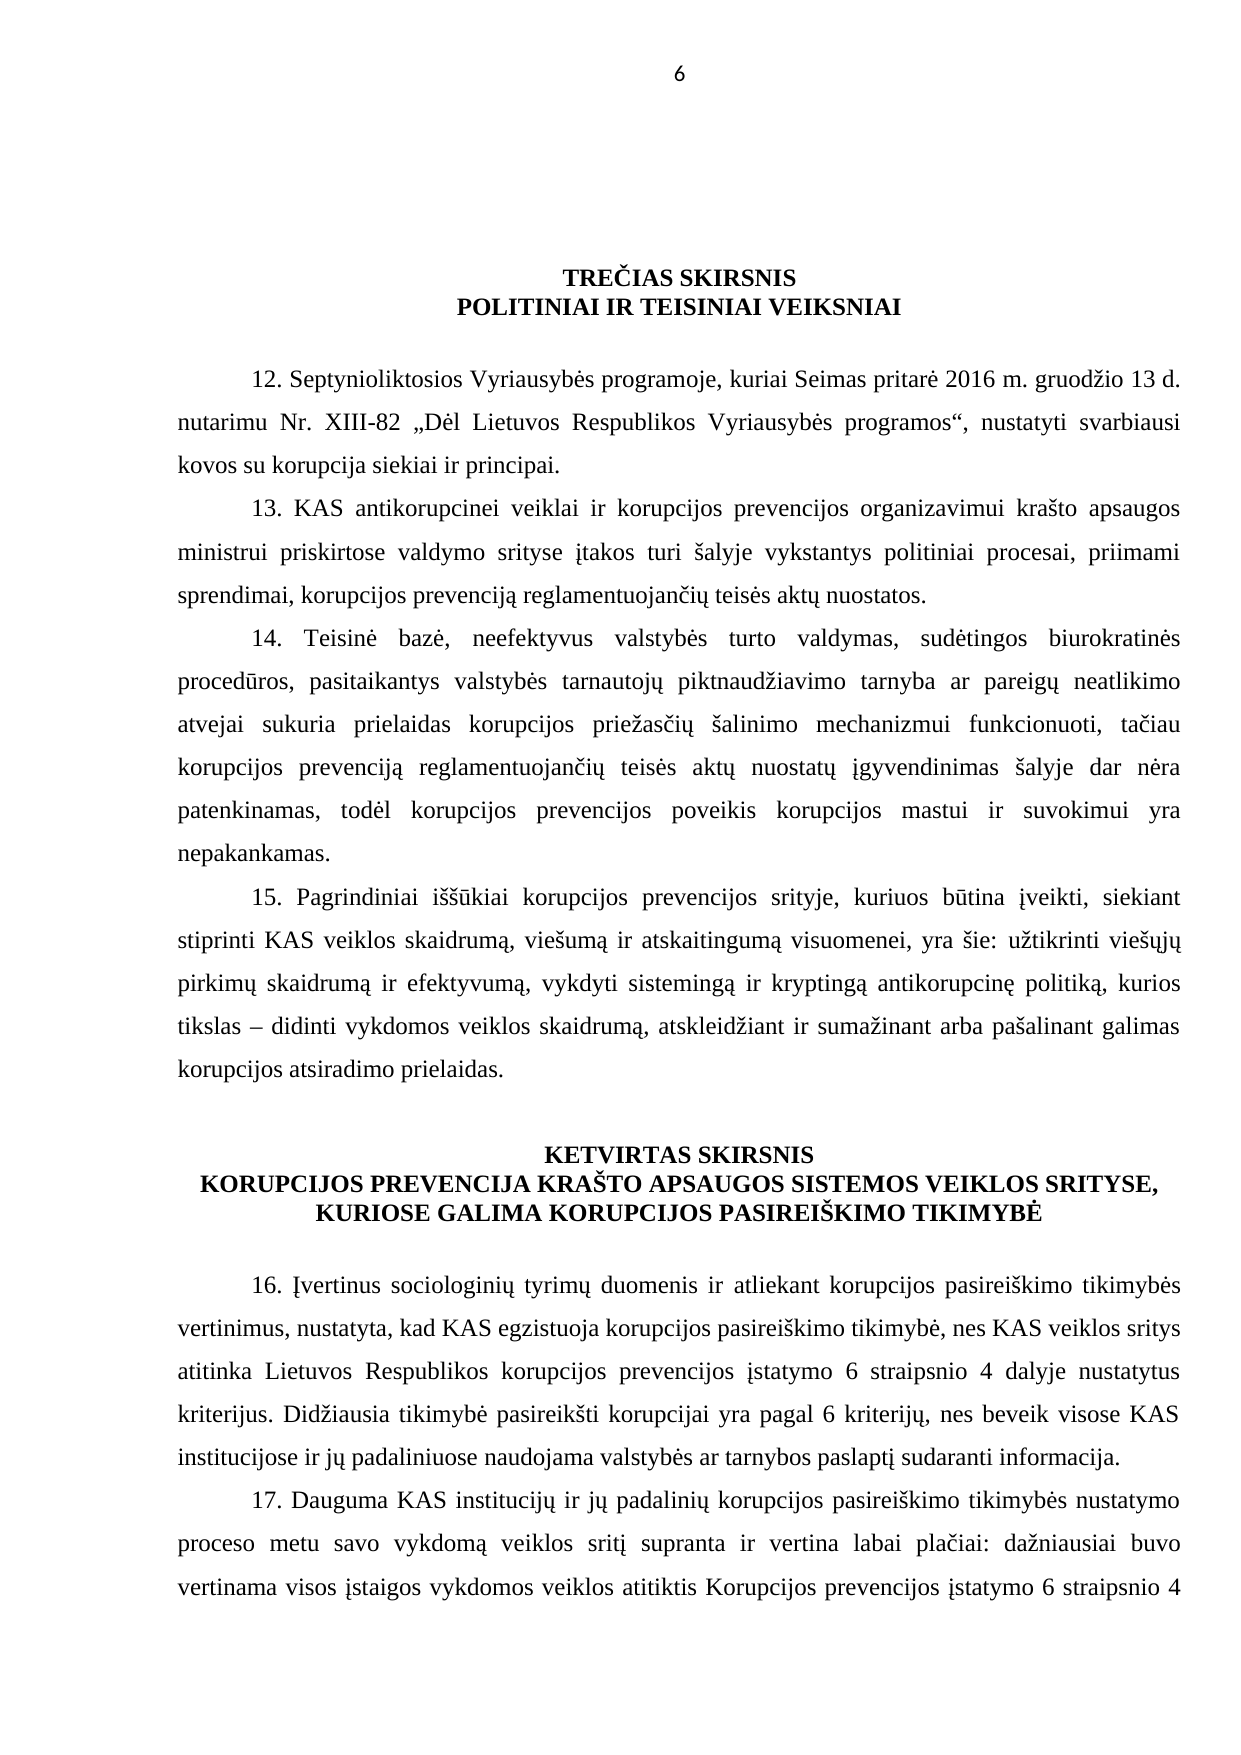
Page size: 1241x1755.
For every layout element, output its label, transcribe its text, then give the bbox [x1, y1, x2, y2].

text 14. Teisinė bazė, neefektyvus valstybės turto valdymas, sudėtingos biurokratinės procedūros, pasitaikantys valstybės tarnautojų piktnaudžiavimo tarnyba ar pareigų neatlikimo atvejai sukuria prielaidas korupcijos priežasčių šalinimo mechanizmui funkcionuoti, tačiau korupcijos prevenciją reglamentuojančių teisės aktų nuostatų įgyvendinimas šalyje dar nėra patenkinamas, todėl korupcijos prevencijos poveikis korupcijos mastui ir suvokimui yra nepakankamas. [177, 623, 1181, 867]
text 16. Įvertinus sociologinių tyrimų duomenis ir atliekant korupcijos pasireiškimo tikimybės vertinimus, nustatyta, kad KAS egzistuoja korupcijos pasireiškimo tikimybė, nes KAS veiklos sritys atitinka Lietuvos Respublikos korupcijos prevencijos įstatymo 6 straipsnio 4 dalyje nustatytus kriterijus. Didžiausia tikimybė pasireikšti korupcijai yra pagal 6 kriterijų, nes beveik visose KAS institucijose ir jų padaliniuose naudojama valstybės ar tarnybos paslaptį sudaranti informacija. [177, 1270, 1181, 1471]
text 13. KAS antikorupcinei veiklai ir korupcijos prevencijos organizavimui krašto apsaugos ministrui priskirtose valdymo srityse įtakos turi šalyje vykstantys politiniai procesai, priimami sprendimai, korupcijos prevenciją reglamentuojančių teisės aktų nuostatos. [177, 493, 1181, 608]
text 12. Septynioliktosios Vyriausybės programoje, kuriai Seimas pritarė 2016 m. gruodžio 13 d. nutarimu Nr. XIII-82 „Dėl Lietuvos Respublikos Vyriausybės programos“, nustatyti svarbiausi kovos su korupcija siekiai ir principai. [177, 364, 1181, 479]
text 15. Pagrindiniai iššūkiai korupcijos prevencijos srityje, kuriuos būtina įveikti, siekiant stiprinti KAS veiklos skaidrumą, viešumą ir atskaitingumą visuomenei, yra šie: užtikrinti viešųjų pirkimų skaidrumą ir efektyvumą, vykdyti sistemingą ir kryptingą antikorupcinę politiką, kurios tikslas – didinti vykdomos veiklos skaidrumą, atskleidžiant ir sumažinant arba pašalinant galimas korupcijos atsiradimo prielaidas. [177, 882, 1181, 1083]
text 17. Dauguma KAS institucijų ir jų padalinių korupcijos pasireiškimo tikimybės nustatymo proceso metu savo vykdomą veiklos sritį supranta ir vertina labai plačiai: dažniausiai buvo vertinama visos įstaigos vykdomos veiklos atitiktis Korupcijos prevencijos įstatymo 6 straipsnio 4 [177, 1485, 1181, 1600]
text TREČIAS SKIRSNIS [177, 263, 1181, 292]
text KORUPCIJOS PREVENCIJA KRAŠTO APSAUGOS SISTEMOS VEIKLOS SRITYSE, KURIOSE GALIMA KORUPCIJOS PASIREIŠKIMO TIKIMYBĖ [177, 1169, 1181, 1227]
text KETVIRTAS SKIRSNIS [177, 1140, 1181, 1169]
text POLITINIAI IR TEISINIAI VEIKSNIAI [177, 292, 1181, 321]
